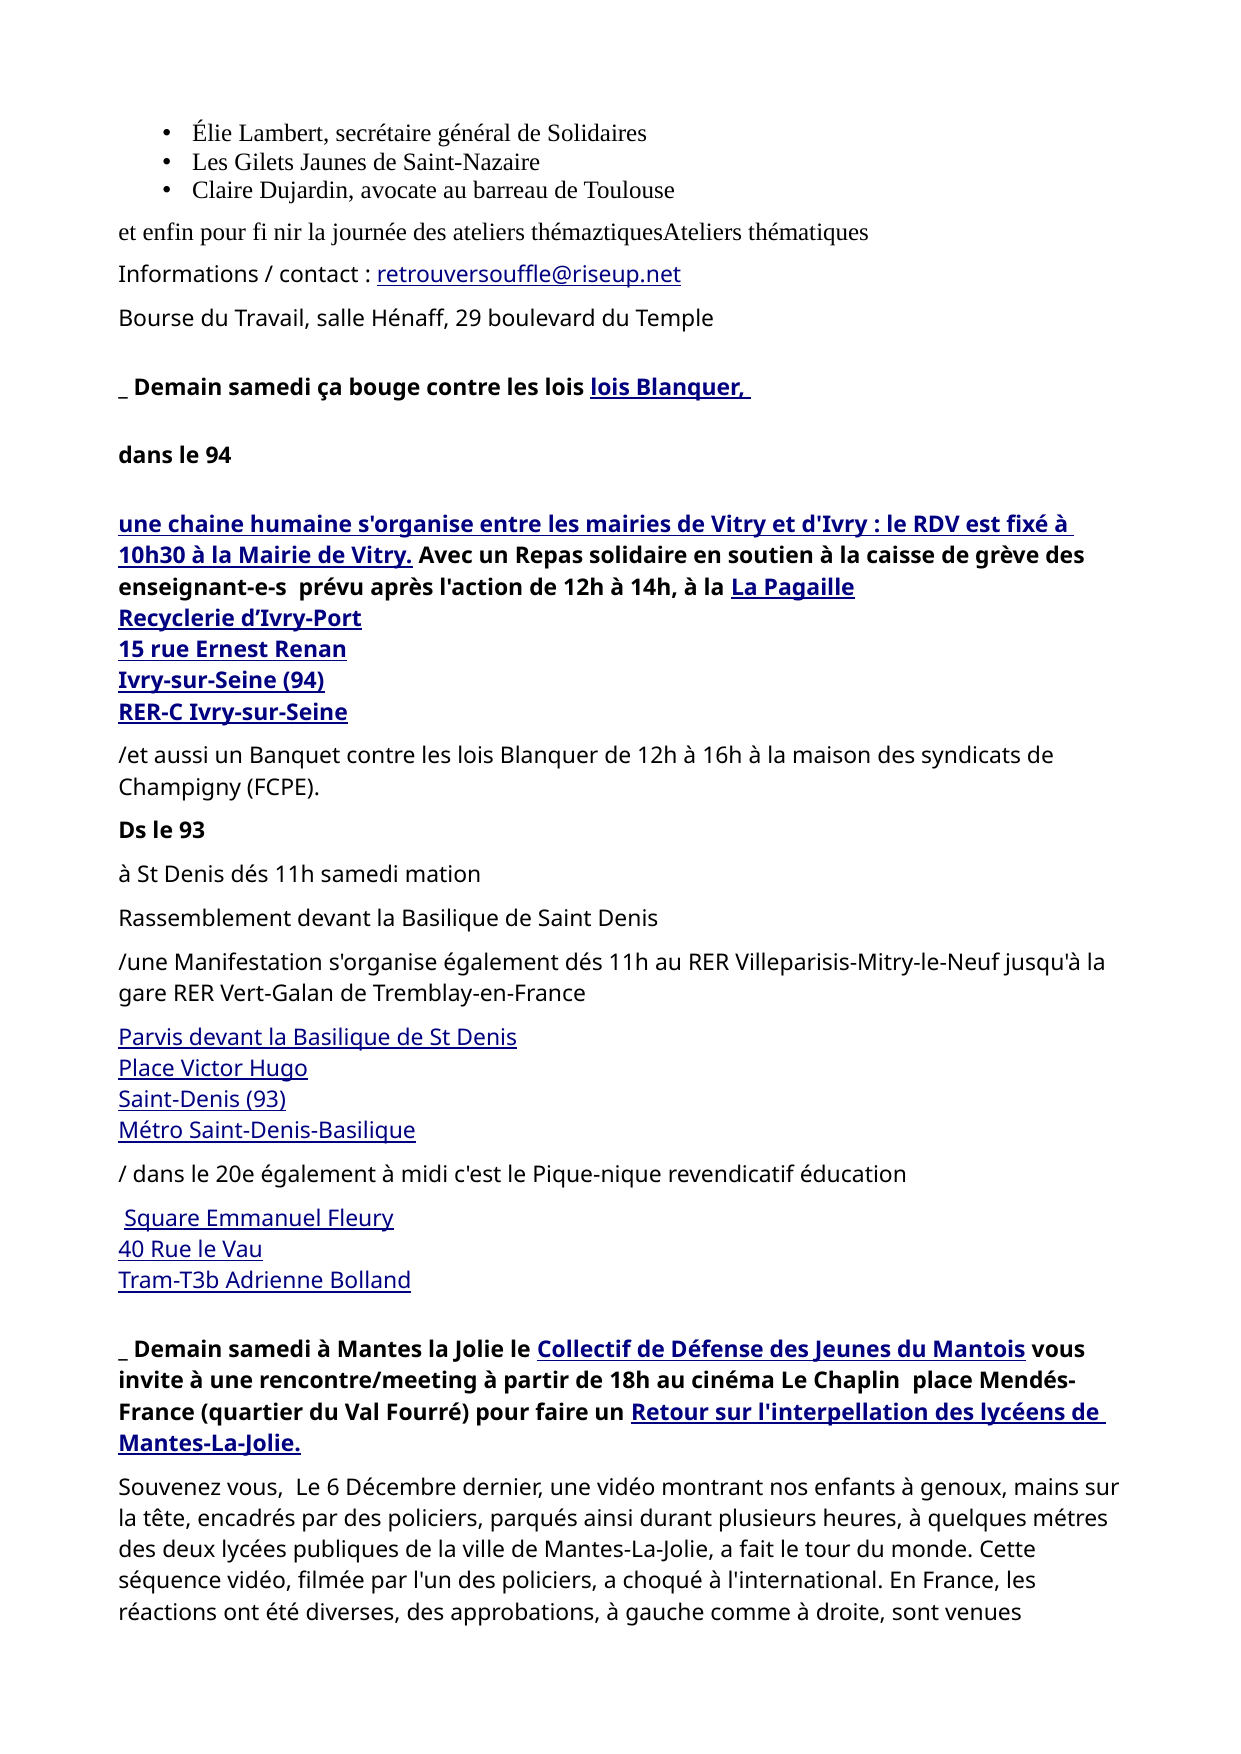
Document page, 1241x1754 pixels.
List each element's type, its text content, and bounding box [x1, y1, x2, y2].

subtitle _ Demain samedi à Mantes la Jolie le Collectif de Défense des Jeunes du Mantois vous invite à une rencontre/meeting à partir de 18h au cinéma Le Chaplin place Mendés-France (quartier du Val Fourré) pour faire un Retour sur l'interpellation des lycéens de Mantes-La-Jolie. [118, 1333, 1122, 1458]
text Rassemblement devant la Basilique de Saint Denis [118, 902, 1122, 933]
text Informations / contact : retrouversouffle@riseup.net [118, 258, 1122, 289]
text Ds le 93 [118, 814, 1122, 846]
list Élie Lambert, secrétaire général de Solidaires [162, 118, 1122, 147]
text /une Manifestation s'organise également dés 11h au RER Villeparisis-Mitry-le-Neuf jusqu'à la gare RER Vert-Galan de Tremblay-en-France [118, 946, 1122, 1008]
text Bourse du Travail, salle Hénaff, 29 boulevard du Temple [118, 302, 1122, 333]
text /et aussi un Banquet contre les lois Blanquer de 12h à 16h à la maison des syndicats de Champigny (FCPE). [118, 739, 1122, 802]
list Les Gilets Jaunes de Saint-Nazaire [162, 147, 1122, 176]
subtitle une chaine humaine s'organise entre les mairies de Vitry et d'Ivry : le RDV est fixé à 10h30 à la Mairie de Vitry. Avec un Repas solidaire en soutien à la caisse de grève des enseignant-e-s prévu après l'action de 12h à 14h, à la La Pagaille Recyclerie d’Ivry-Port 15 rue Ernest Renan Ivry-sur-Seine (94) RER-C Ivry-sur-Seine [118, 508, 1122, 727]
subtitle _ Demain samedi ça bouge contre les lois lois Blanquer, [118, 371, 1122, 402]
text Square Emmanuel Fleury 40 Rue le Vau Tram-T3b Adrienne Bolland [118, 1202, 1122, 1296]
text Parvis devant la Basilique de St Denis Place Victor Hugo Saint-Denis (93) Métro Saint-Denis-Basilique [118, 1021, 1122, 1146]
text / dans le 20e également à midi c'est le Pique-nique revendicatif éducation [118, 1158, 1122, 1189]
text Souvenez vous, Le 6 Décembre dernier, une vidéo montrant nos enfants à genoux, mains sur la tête, encadrés par des policiers, parqués ainsi durant plusieurs heures, à quelques métres des deux lycées publiques de la ville de Mantes-La-Jolie, a fait le tour du monde. Cette séquence vidéo, filmée par l'un des policiers, a choqué à l'international. En France, les réactions ont été diverses, des approbations, à gauche comme à droite, sont venues [118, 1471, 1122, 1627]
list Claire Dujardin, avocate au barreau de Toulouse [162, 176, 1122, 204]
subtitle dans le 94 [118, 439, 1122, 471]
text à St Denis dés 11h samedi mation [118, 858, 1122, 889]
text et enfin pour fi nir la journée des ateliers thémaztiquesAteliers thématiques [118, 217, 1122, 246]
